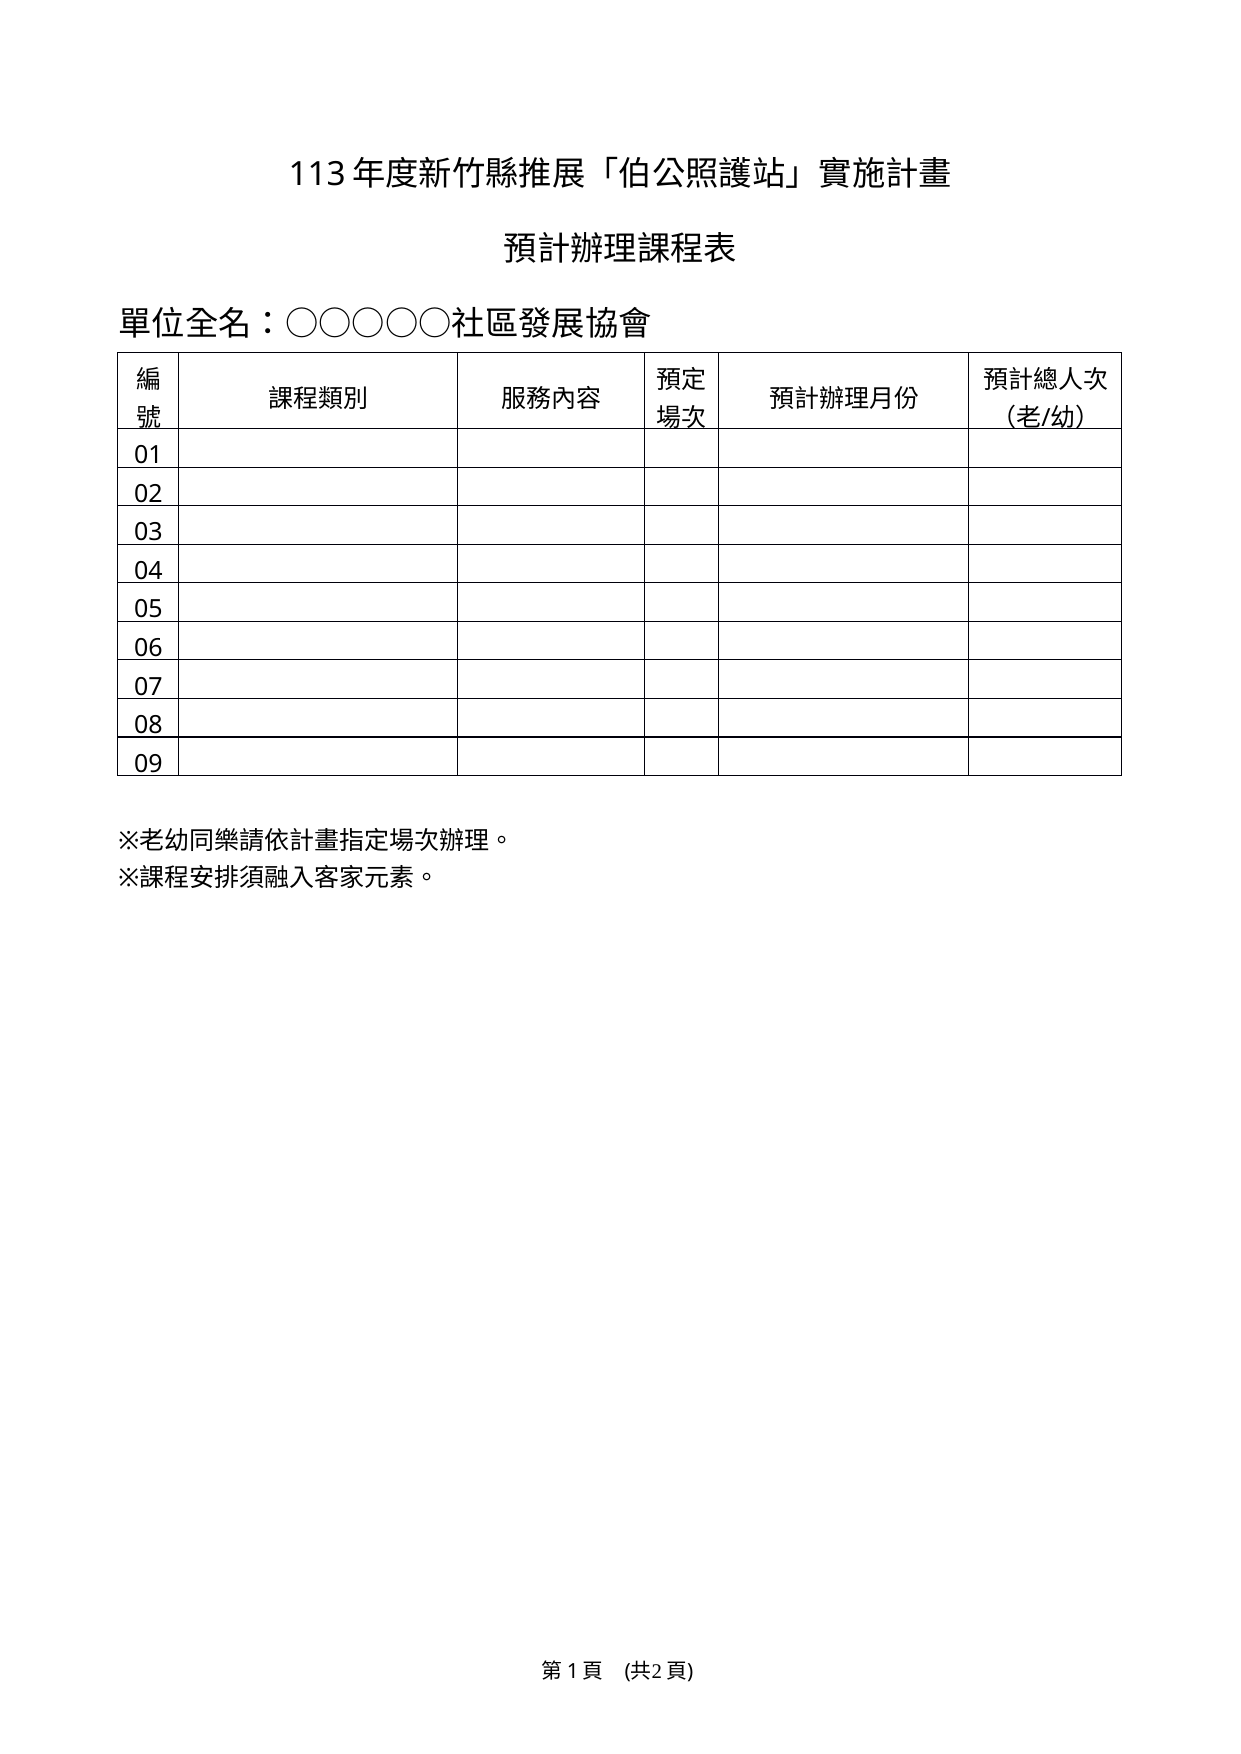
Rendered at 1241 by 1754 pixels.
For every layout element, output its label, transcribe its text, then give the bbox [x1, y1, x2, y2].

text ※課程安排須融入客家元素。 [118, 851, 1122, 888]
table_cell [458, 622, 644, 659]
table_cell [645, 699, 718, 736]
table_cell 06 [118, 622, 178, 659]
table_cell [969, 545, 1121, 582]
table_cell 05 [118, 583, 178, 621]
table_cell [719, 545, 968, 582]
table_cell [179, 429, 457, 467]
table_cell [458, 583, 644, 621]
table_cell [969, 583, 1121, 621]
table_header 服務內容 [458, 353, 644, 428]
table_cell [719, 622, 968, 659]
table_cell [969, 506, 1121, 544]
table_cell [179, 545, 457, 582]
table_cell [645, 622, 718, 659]
table_cell [179, 468, 457, 505]
table_header 預計辦理月份 [719, 353, 968, 428]
table_cell [645, 738, 718, 775]
table_cell [969, 738, 1121, 775]
table_cell [458, 699, 644, 736]
text 單位全名：○○○○○社區發展協會 [118, 277, 1122, 352]
table_cell 01 [118, 429, 178, 467]
table_cell [969, 468, 1121, 505]
table_cell [969, 429, 1121, 467]
text ※老幼同樂請依計畫指定場次辦理。 [118, 813, 1122, 851]
table_cell [645, 583, 718, 621]
table_cell 02 [118, 468, 178, 505]
table_cell 03 [118, 506, 178, 544]
table_cell [179, 506, 457, 544]
table_cell [719, 429, 968, 467]
table_header 課程類別 [179, 353, 457, 428]
text 預計辦理課程表 [118, 202, 1122, 277]
table_header 預定場次 [645, 353, 718, 428]
table_cell [458, 429, 644, 467]
table_cell [458, 738, 644, 775]
table_cell [179, 660, 457, 698]
table_cell [719, 506, 968, 544]
table_cell 07 [118, 660, 178, 698]
table_cell [719, 660, 968, 698]
table_cell [179, 738, 457, 775]
table_cell [969, 699, 1121, 736]
table_cell 08 [118, 699, 178, 736]
table_cell [179, 699, 457, 736]
table_cell [645, 660, 718, 698]
table_cell [458, 468, 644, 505]
table_cell [179, 622, 457, 659]
table_header 預計總人次 （老/幼） [969, 353, 1121, 428]
table_cell 04 [118, 545, 178, 582]
table_cell [969, 660, 1121, 698]
table_cell [719, 738, 968, 775]
table_cell [969, 622, 1121, 659]
table_cell [458, 660, 644, 698]
table_cell [458, 545, 644, 582]
text 113年度新竹縣推展「伯公照護站」實施計畫 [118, 127, 1122, 202]
table_cell [719, 583, 968, 621]
table_cell [719, 468, 968, 505]
table_cell [645, 506, 718, 544]
table_cell [719, 699, 968, 736]
table_cell [645, 545, 718, 582]
table_header 編號 [118, 353, 178, 428]
table_cell [458, 506, 644, 544]
table_cell [645, 468, 718, 505]
table_cell [645, 429, 718, 467]
table_cell [179, 583, 457, 621]
table_cell 09 [118, 738, 178, 775]
